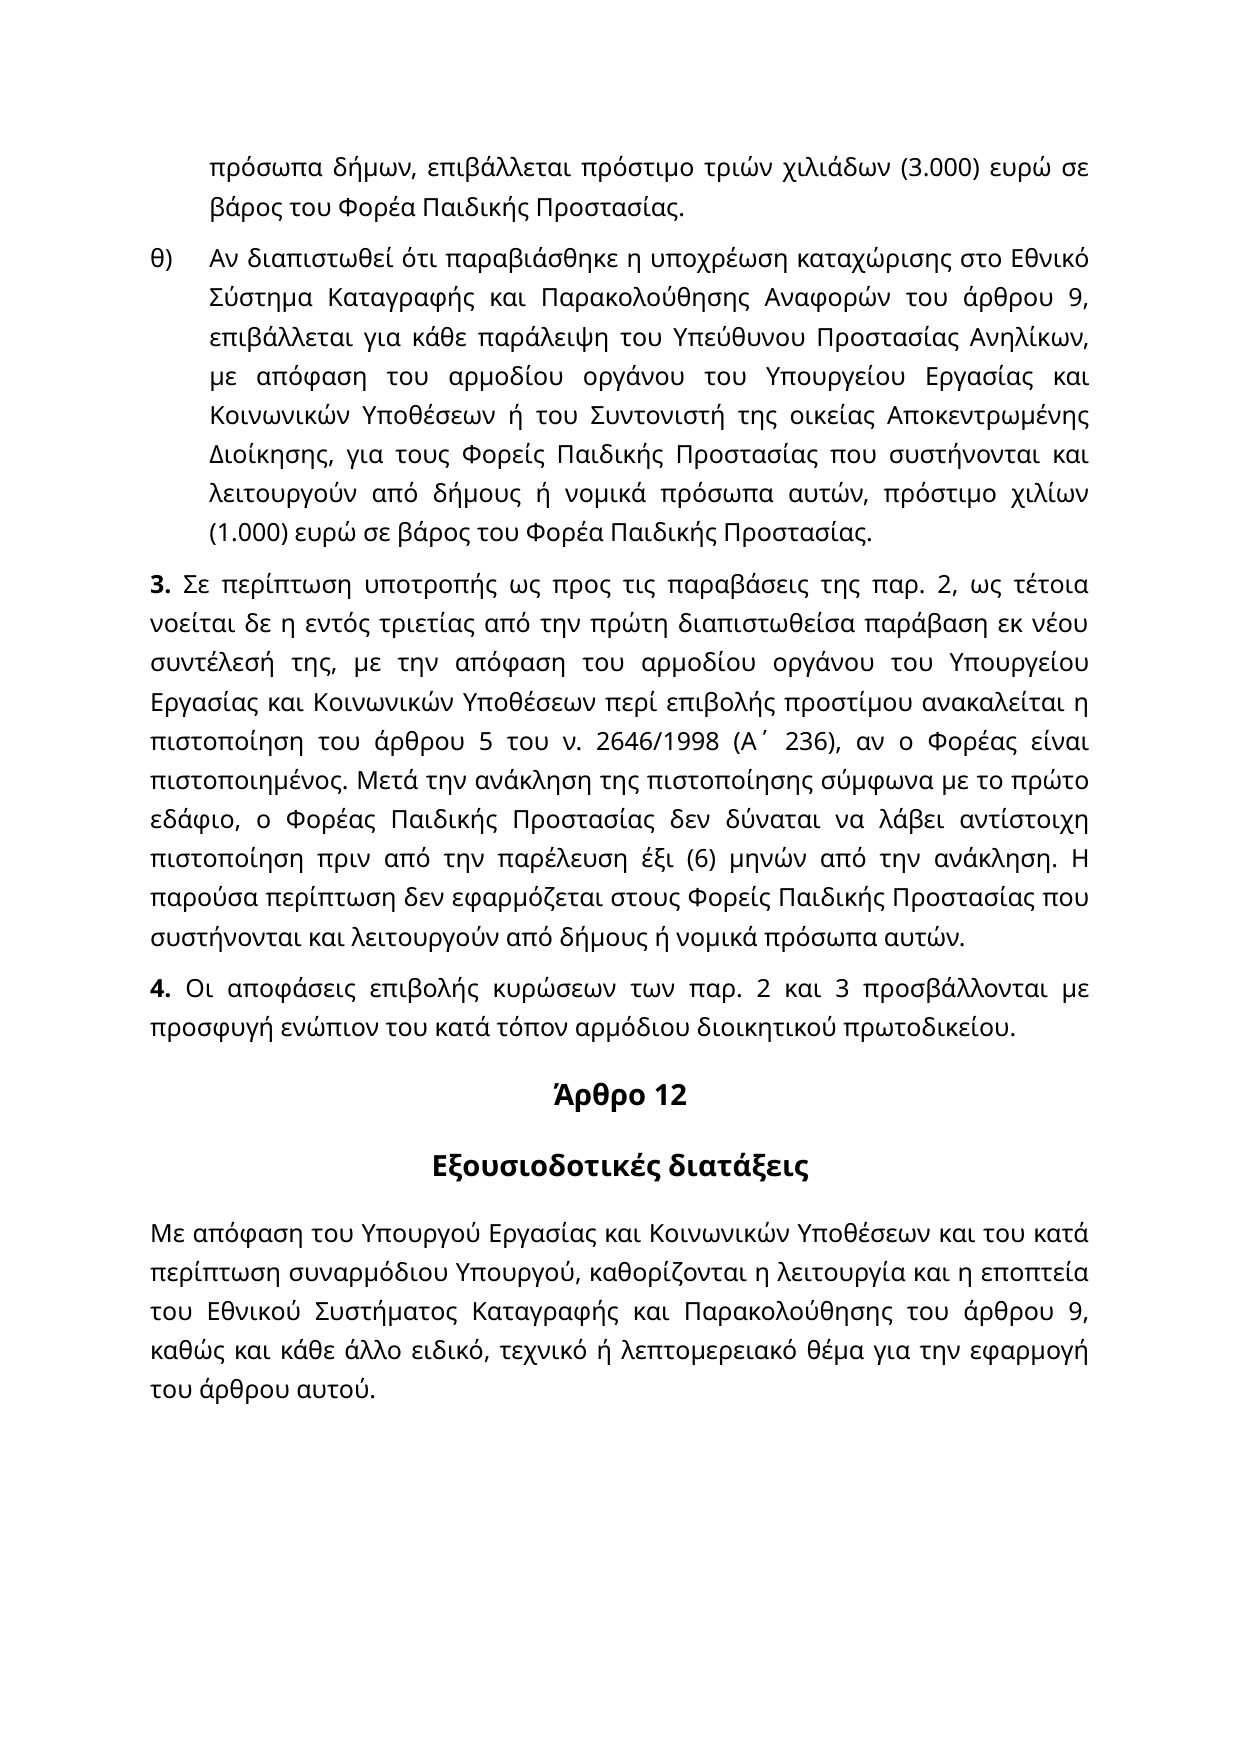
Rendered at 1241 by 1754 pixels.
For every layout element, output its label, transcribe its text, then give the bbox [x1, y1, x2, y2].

text Με απόφαση του Υπουργού Εργασίας και Κοινωνικών Υποθέσεων και του κατά περίπτωση συναρμόδιου Υπουργού, καθορίζονται η λειτουργία και η εποπτεία του Εθνικού Συστήματος Καταγραφής και Παρακολούθησης του άρθρου 9, καθώς και κάθε άλλο ειδικό, τεχνικό ή λεπτομερειακό θέμα για την εφαρμογή του άρθρου αυτού. [150, 1215, 1090, 1406]
list πρόσωπα δήμων, επιβάλλεται πρόστιμο τριών χιλιάδων (3.000) ευρώ σε βάρος του Φορέα Παιδικής Προστασίας. [150, 150, 1090, 223]
text 3. Σε περίπτωση υποτροπής ως προς τις παραβάσεις της παρ. 2, ως τέτοια νοείται δε η εντός τριετίας από την πρώτη διαπιστωθείσα παράβαση εκ νέου συντέλεσή της, με την απόφαση του αρμοδίου οργάνου του Υπουργείου Εργασίας και Κοινωνικών Υποθέσεων περί επιβολής προστίμου ανακαλείται η πιστοποίηση του άρθρου 5 του ν. 2646/1998 (Α΄ 236), αν ο Φορέας είναι πιστοποιημένος. Μετά την ανάκληση της πιστοποίησης σύμφωνα με το πρώτο εδάφιο, ο Φορέας Παιδικής Προστασίας δεν δύναται να λάβει αντίστοιχη πιστοποίηση πριν από την παρέλευση έξι (6) μηνών από την ανάκληση. Η παρούσα περίπτωση δεν εφαρμόζεται στους Φορείς Παιδικής Προστασίας που συστήνονται και λειτουργούν από δήμους ή νομικά πρόσωπα αυτών. [150, 567, 1090, 953]
text 4. Οι αποφάσεις επιβολής κυρώσεων των παρ. 2 και 3 προσβάλλονται με προσφυγή ενώπιον του κατά τόπον αρμόδιου διοικητικού πρωτοδικείου. [150, 971, 1090, 1044]
list θ) Αν διαπιστωθεί ότι παραβιάσθηκε η υποχρέωση καταχώρισης στο Εθνικό Σύστημα Καταγραφής και Παρακολούθησης Αναφορών του άρθρου 9, επιβάλλεται για κάθε παράλειψη του Υπεύθυνου Προστασίας Ανηλίκων, με απόφαση του αρμοδίου οργάνου του Υπουργείου Εργασίας και Κοινωνικών Υποθέσεων ή του Συντονιστή της οικείας Αποκεντρωμένης Διοίκησης, για τους Φορείς Παιδικής Προστασίας που συστήνονται και λειτουργούν από δήμους ή νομικά πρόσωπα αυτών, πρόστιμο χιλίων (1.000) ευρώ σε βάρος του Φορέα Παιδικής Προστασίας. [150, 241, 1090, 549]
subtitle Άρθρο 12 [150, 1074, 1090, 1114]
subtitle Εξουσιοδοτικές διατάξεις [150, 1145, 1090, 1184]
